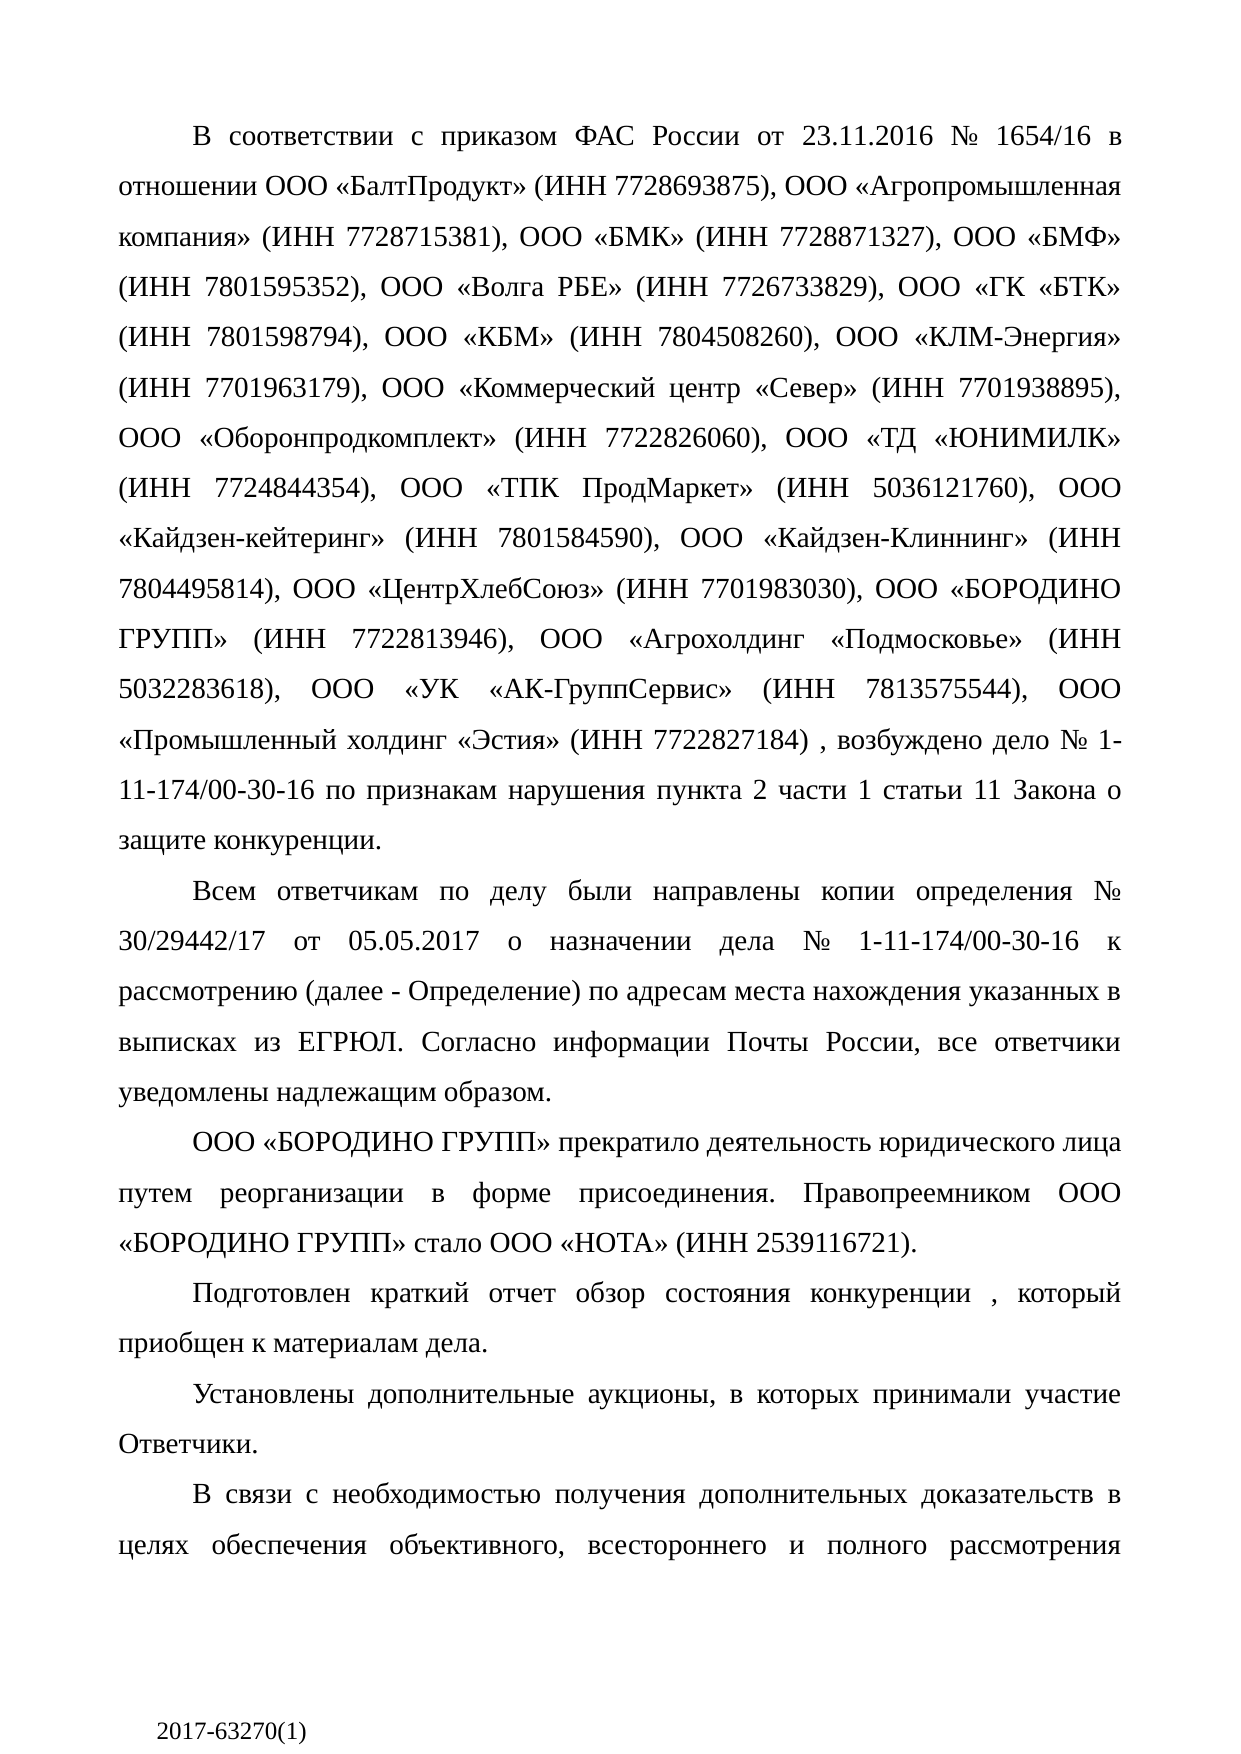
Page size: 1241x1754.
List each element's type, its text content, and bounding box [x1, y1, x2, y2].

text В соответствии с приказом ФАС России от 23.11.2016 № 1654/16 в отношении ООО «БалтПродукт» (ИНН 7728693875), ООО «Агропромышленная компания» (ИНН 7728715381), ООО «БМК» (ИНН 7728871327), ООО «БМФ» (ИНН 7801595352), ООО «Волга РБЕ» (ИНН 7726733829), ООО «ГК «БТК» (ИНН 7801598794), ООО «КБМ» (ИНН 7804508260), ООО «КЛМ-Энергия» (ИНН 7701963179), ООО «Коммерческий центр «Север» (ИНН 7701938895), ООО «Оборонпродкомплект» (ИНН 7722826060), ООО «ТД «ЮНИМИЛК» (ИНН 7724844354), ООО «ТПК ПродМаркет» (ИНН 5036121760), ООО «Кайдзен-кейтеринг» (ИНН 7801584590), ООО «Кайдзен-Клиннинг» (ИНН 7804495814), ООО «ЦентрХлебСоюз» (ИНН 7701983030), ООО «БОРОДИНО ГРУПП» (ИНН 7722813946), ООО «Агрохолдинг «Подмосковье» (ИНН 5032283618), ООО «УК «АК-ГруппСервис» (ИНН 7813575544), ООО «Промышленный холдинг «Эстия» (ИНН 7722827184) , возбуждено дело № 1-11-174/00-30-16 по признакам нарушения пункта 2 части 1 статьи 11 Закона о защите конкуренции. [118, 118, 1122, 856]
text В связи с необходимостью получения дополнительных доказательств в целях обеспечения объективного, всестороннего и полного рассмотрения [118, 1477, 1122, 1560]
text Установлены дополнительные аукционы, в которых принимали участие Ответчики. [118, 1376, 1122, 1460]
text Подготовлен краткий отчет обзор состояния конкуренции , который приобщен к материалам дела. [118, 1275, 1122, 1359]
text Всем ответчикам по делу были направлены копии определения № 30/29442/17 от 05.05.2017 о назначении дела № 1-11-174/00-30-16 к рассмотрению (далее - Определение) по адресам места нахождения указанных в выписках из ЕГРЮЛ. Согласно информации Почты России, все ответчики уведомлены надлежащим образом. [118, 873, 1122, 1108]
text ООО «БОРОДИНО ГРУПП» прекратило деятельность юридического лица путем реорганизации в форме присоединения. Правопреемником ООО «БОРОДИНО ГРУПП» стало ООО «НОТА» (ИНН 2539116721). [118, 1124, 1122, 1258]
